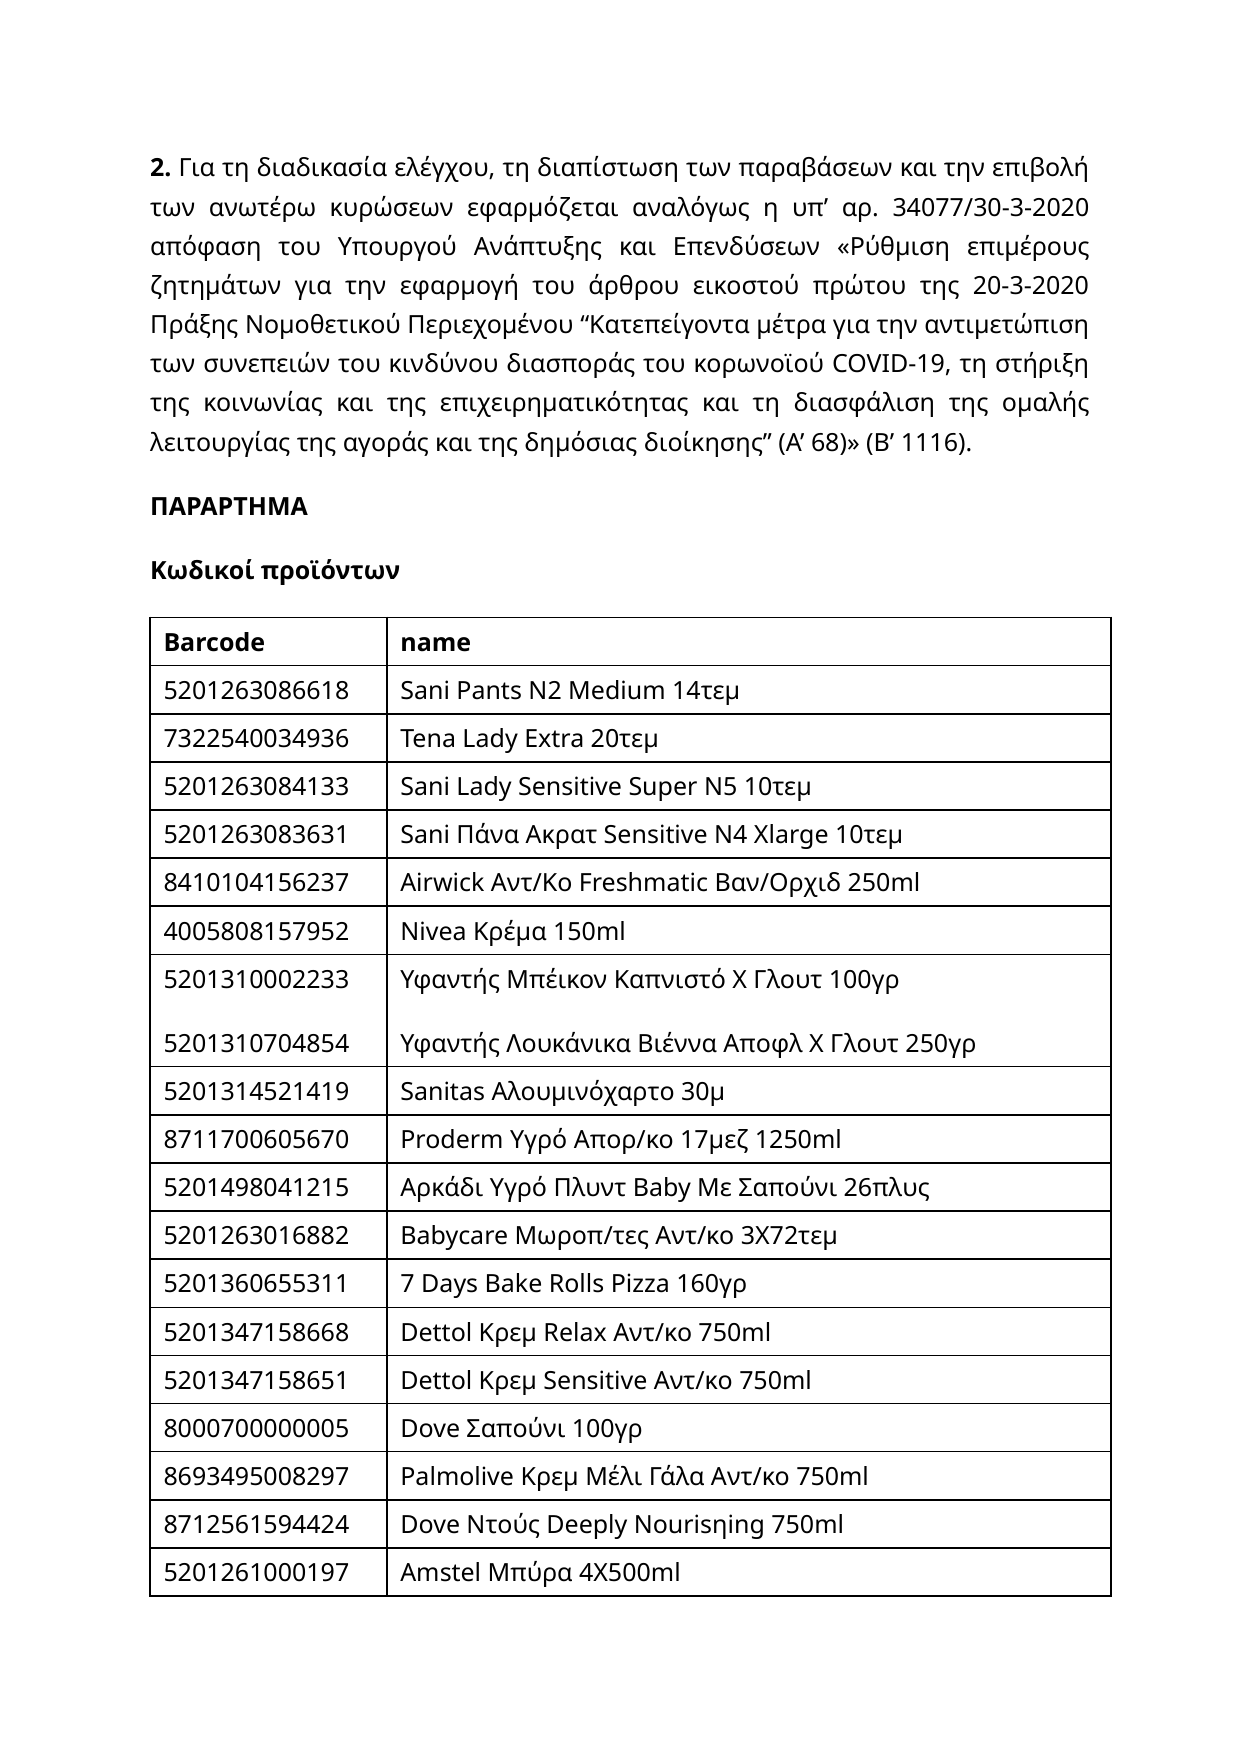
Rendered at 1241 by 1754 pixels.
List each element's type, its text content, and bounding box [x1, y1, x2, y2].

table_cell Sani Πάνα Ακρατ Sensitive N4 Xlarge 10τεμ [388, 811, 1110, 857]
table_cell Dove Ντούς Deeply Nourisηing 750ml [388, 1501, 1110, 1547]
table_cell Dettol Κρεμ Sensitive Αντ/κο 750ml [388, 1356, 1110, 1403]
table_cell 5201498041215 [151, 1164, 386, 1210]
table_cell Proderm Υγρό Απορ/κο 17μεζ 1250ml [388, 1116, 1110, 1162]
table_header name [388, 618, 1110, 665]
table_header Barcode [151, 618, 386, 665]
table_cell 5201263016882 [151, 1212, 386, 1258]
table_cell Tena Lady Extra 20τεμ [388, 715, 1110, 761]
table_cell Nivea Κρέμα 150ml [388, 907, 1110, 953]
text 2. Για τη διαδικασία ελέγχου, τη διαπίστωση των παραβάσεων και την επιβολή των ανωτέρω κυρώσεων εφαρμόζεται αναλόγως η υπ’ αρ. 34077/30-3-2020 απόφαση του Υπουργού Ανάπτυξης και Επενδύσεων «Ρύθμιση επιμέρους ζητημάτων για την εφαρμογή του άρθρου εικοστού πρώτου της 20-3-2020 Πράξης Νομοθετικού Περιεχομένου “Κατεπείγοντα μέτρα για την αντιμετώπιση των συνεπειών του κινδύνου διασποράς του κορωνοϊού COVID-19, τη στήριξη της κοινωνίας και της επιχειρηματικότητας και τη διασφάλιση της ομαλής λειτουργίας της αγοράς και της δημόσιας διοίκησης” (Α’ 68)» (Β’ 1116). [150, 150, 1090, 458]
table_cell Sanitas Αλουμινόχαρτο 30μ [388, 1067, 1110, 1114]
table_cell Dove Σαπούνι 100γρ [388, 1404, 1110, 1451]
table_cell 4005808157952 [151, 907, 386, 953]
table_cell 5201263086618 [151, 666, 386, 713]
table_cell Sani Lady Sensitive Super N5 10τεμ [388, 763, 1110, 809]
table_cell 5201261000197 [151, 1549, 386, 1595]
table_cell 5201263084133 [151, 763, 386, 809]
table_cell Amstel Μπύρα 4X500ml [388, 1549, 1110, 1595]
table_cell 8410104156237 [151, 859, 386, 905]
table_cell 8693495008297 [151, 1452, 386, 1499]
table_cell Palmolive Κρεμ Μέλι Γάλα Αντ/κο 750ml [388, 1452, 1110, 1499]
table_cell 8000700000005 [151, 1404, 386, 1451]
table_cell Υφαντής Μπέικον Καπνιστό Χ Γλουτ 100γρ Υφαντής Λουκάνικα Βιέννα Αποφλ Χ Γλουτ 250γρ [388, 955, 1110, 1066]
table_cell Babycare Μωροπ/τες Αντ/κο 3Χ72τεμ [388, 1212, 1110, 1258]
table_cell Αρκάδι Υγρό Πλυντ Baby Με Σαπούνι 26πλυς [388, 1164, 1110, 1210]
table_cell Airwick Αντ/Κο Freshmatic Βαν/Ορχιδ 250ml [388, 859, 1110, 905]
text ΠΑΡΑΡΤΗΜΑ [150, 488, 1090, 522]
table_cell 8712561594424 [151, 1501, 386, 1547]
table_cell 8711700605670 [151, 1116, 386, 1162]
table_cell 5201347158651 [151, 1356, 386, 1403]
table_cell 5201263083631 [151, 811, 386, 857]
table_cell 5201314521419 [151, 1067, 386, 1114]
table_cell 5201310002233 5201310704854 [151, 955, 386, 1066]
table_cell Sani Pants N2 Medium 14τεμ [388, 666, 1110, 713]
table_cell 5201347158668 [151, 1308, 386, 1354]
text Κωδικοί προϊόντων [150, 552, 1090, 587]
table_cell Dettol Κρεμ Relax Αντ/κο 750ml [388, 1308, 1110, 1354]
table_cell 7 Days Bake Rolls Pizza 160γρ [388, 1260, 1110, 1306]
table_cell 7322540034936 [151, 715, 386, 761]
table_cell 5201360655311 [151, 1260, 386, 1306]
